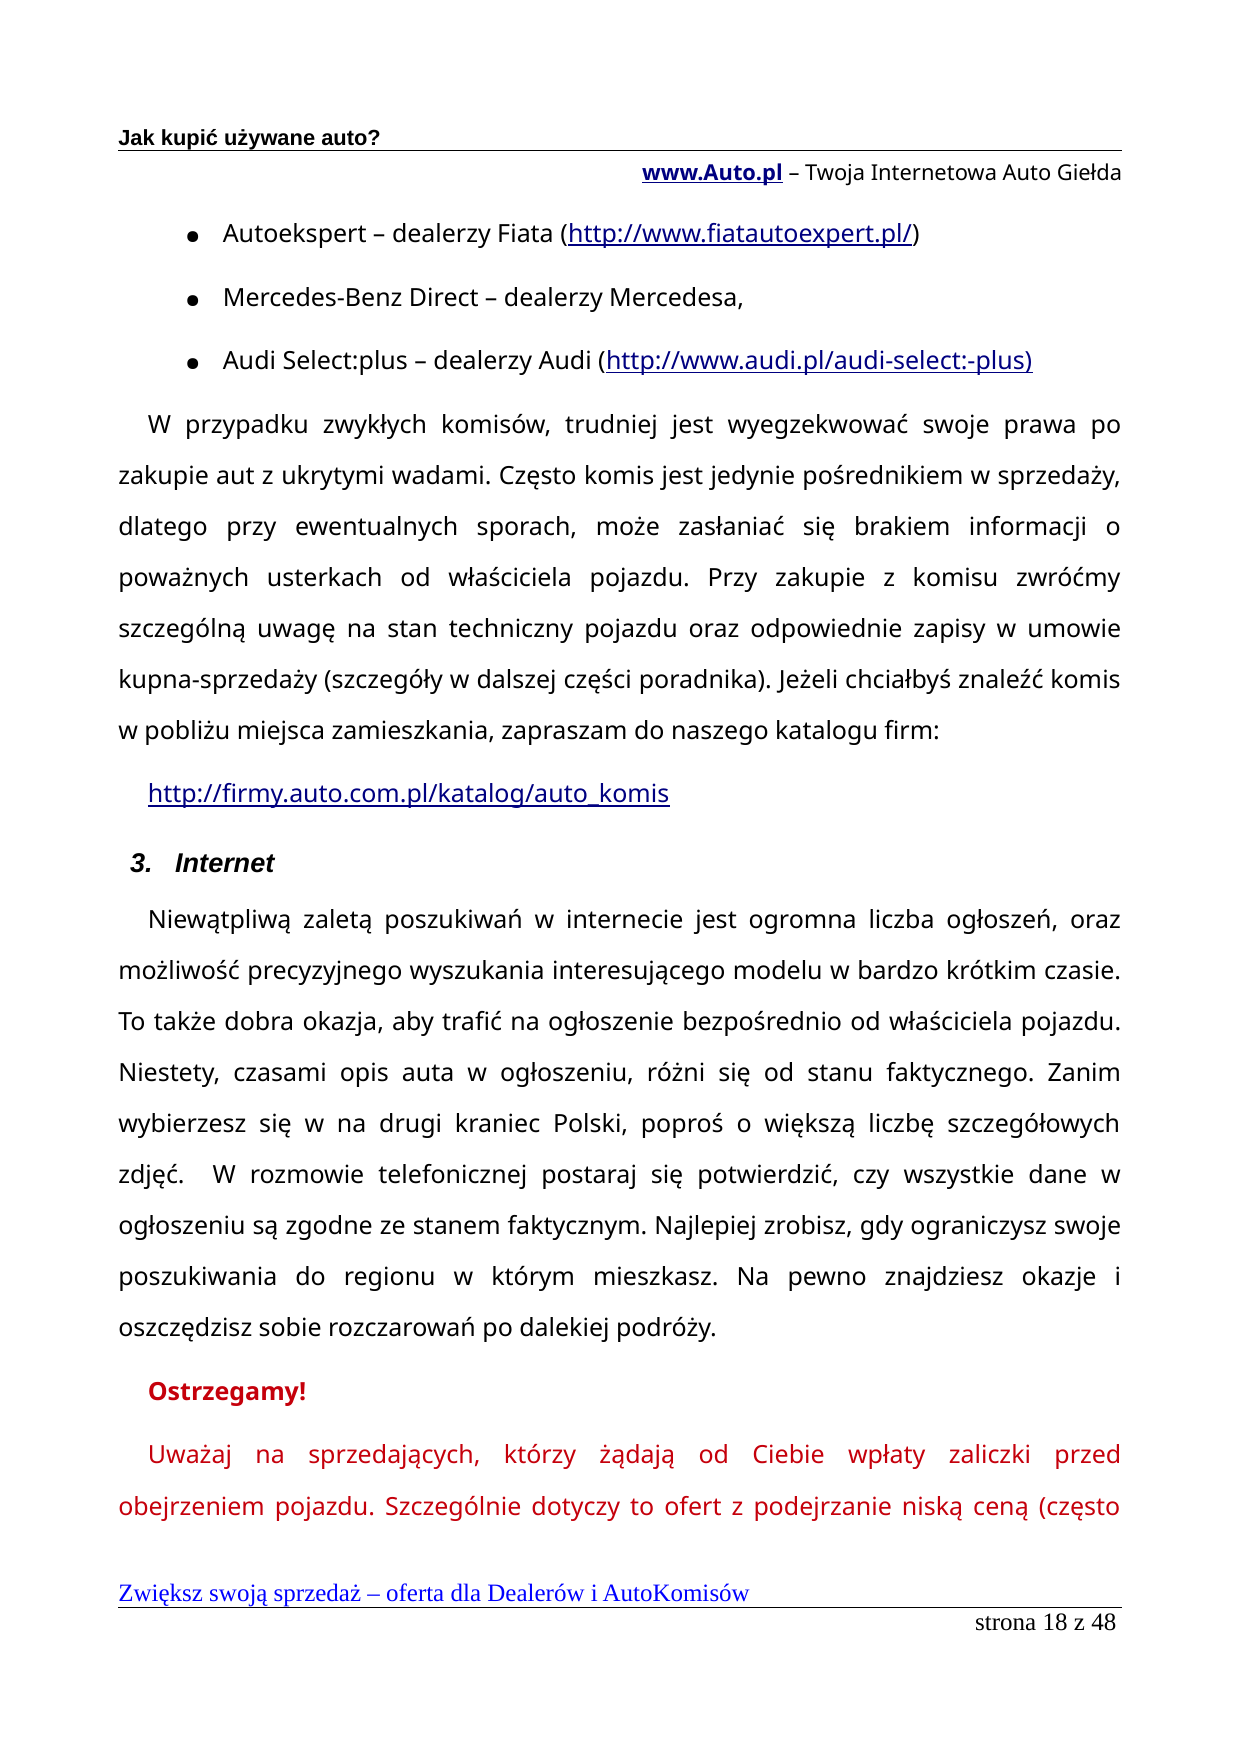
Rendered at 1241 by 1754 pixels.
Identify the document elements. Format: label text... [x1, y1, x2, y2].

text Ostrzegamy! [118, 1373, 1122, 1408]
subtitle Internet [130, 847, 1122, 878]
list Audi Select:plus – dealerzy Audi (http://www.audi.pl/audi-select:-plus) [156, 343, 1122, 377]
text W przypadku zwykłych komisów, trudniej jest wyegzekwować swoje prawa po zakupie aut z ukrytymi wadami. Często komis jest jedynie pośrednikiem w sprzedaży, dlatego przy ewentualnych sporach, może zasłaniać się brakiem informacji o poważnych usterkach od właściciela pojazdu. Przy zakupie z komisu zwróćmy szczególną uwagę na stan techniczny pojazdu oraz odpowiednie zapisy w umowie kupna-sprzedaży (szczegóły w dalszej części poradnika). Jeżeli chciałbyś znaleźć komis w pobliżu miejsca zamieszkania, zapraszam do naszego katalogu firm: [118, 406, 1122, 747]
text Niewątpliwą zaletą poszukiwań w internecie jest ogromna liczba ogłoszeń, oraz możliwość precyzyjnego wyszukania interesującego modelu w bardzo krótkim czasie. To także dobra okazja, aby trafić na ogłoszenie bezpośrednio od właściciela pojazdu. Niestety, czasami opis auta w ogłoszeniu, różni się od stanu faktycznego. Zanim wybierzesz się w na drugi kraniec Polski, poproś o większą liczbę szczegółowych zdjęć. W rozmowie telefonicznej postaraj się potwierdzić, czy wszystkie dane w ogłoszeniu są zgodne ze stanem faktycznym. Najlepiej zrobisz, gdy ograniczysz swoje poszukiwania do regionu w którym mieszkasz. Na pewno znajdziesz okazje i oszczędzisz sobie rozczarowań po dalekiej podróży. [118, 902, 1122, 1344]
text Uważaj na sprzedających, którzy żądają od Ciebie wpłaty zaliczki przed obejrzeniem pojazdu. Szczególnie dotyczy to ofert z podejrzanie niską ceną (często [118, 1437, 1122, 1522]
list Autoekspert – dealerzy Fiata (http://www.fiatautoexpert.pl/) [156, 216, 1122, 250]
text http://firmy.auto.com.pl/katalog/auto_komis [118, 776, 1122, 810]
list Mercedes-Benz Direct – dealerzy Mercedesa, [156, 279, 1122, 313]
